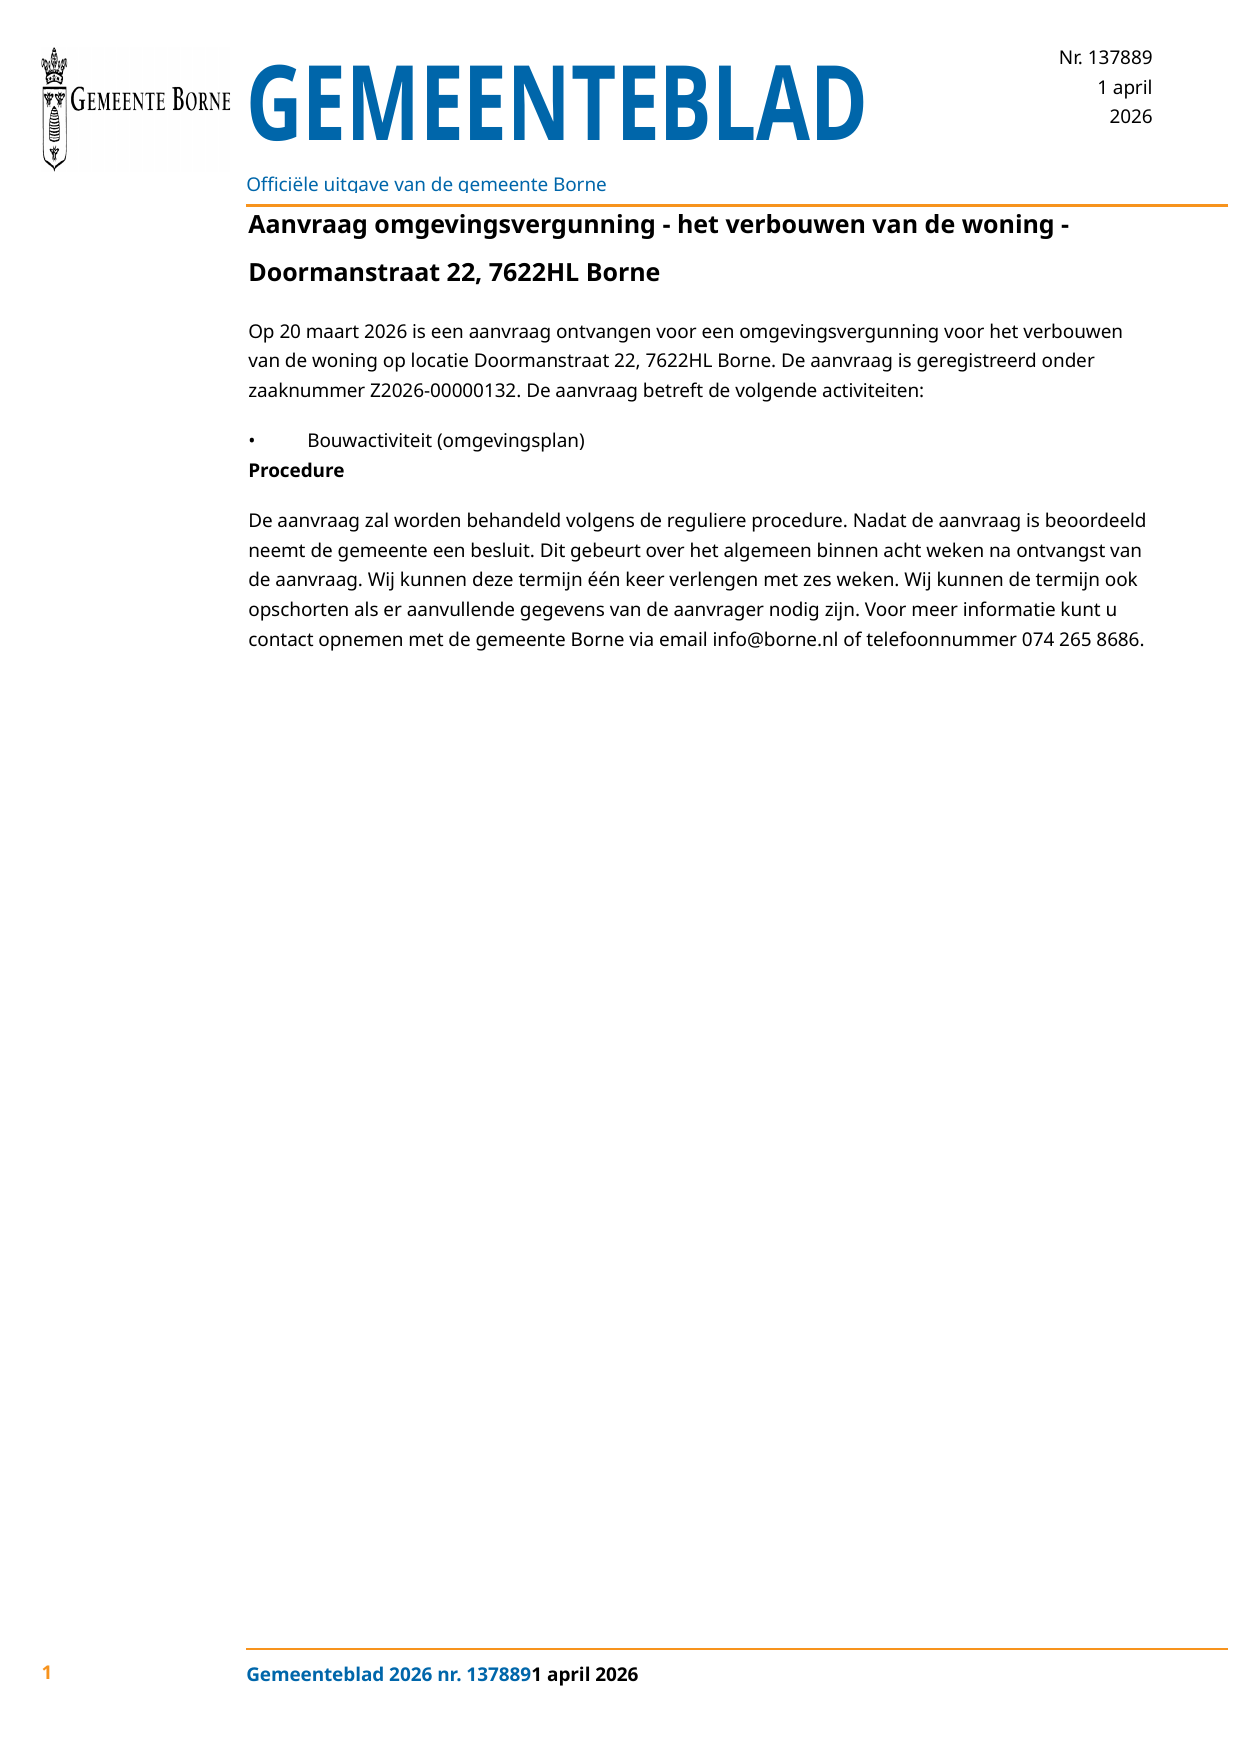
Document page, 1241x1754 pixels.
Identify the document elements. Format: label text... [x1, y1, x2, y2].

text De aanvraag zal worden behandeld volgens de reguliere procedure. Nadat de aanvraag is beoordeeld neemt de gemeente een besluit. Dit gebeurt over het algemeen binnen acht weken na ontvangst van de aanvraag. Wij kunnen deze termijn één keer verlengen met zes weken. Wij kunnen de termijn ook opschorten als er aanvullende gegevens van de aanvrager nodig zijn. Voor meer informatie kunt u contact opnemen met de gemeente Borne via email info@borne.nl of telefoonnummer 074 265 8686. [248, 507, 1152, 652]
text Aanvraag omgevingsvergunning - het verbouwen van de woning - Doormanstraat 22, 7622HL Borne [248, 207, 1152, 288]
text Procedure [248, 457, 1152, 483]
picture [41, 47, 231, 172]
list Bouwactiviteit (omgevingsplan) [248, 427, 1152, 453]
text Op 20 maart 2026 is een aanvraag ontvangen voor een omgevingsvergunning voor het verbouwen van de woning op locatie Doormanstraat 22, 7622HL Borne. De aanvraag is geregistreerd onder zaaknummer Z2026-00000132. De aanvraag betreft de volgende activiteiten: [248, 318, 1152, 403]
